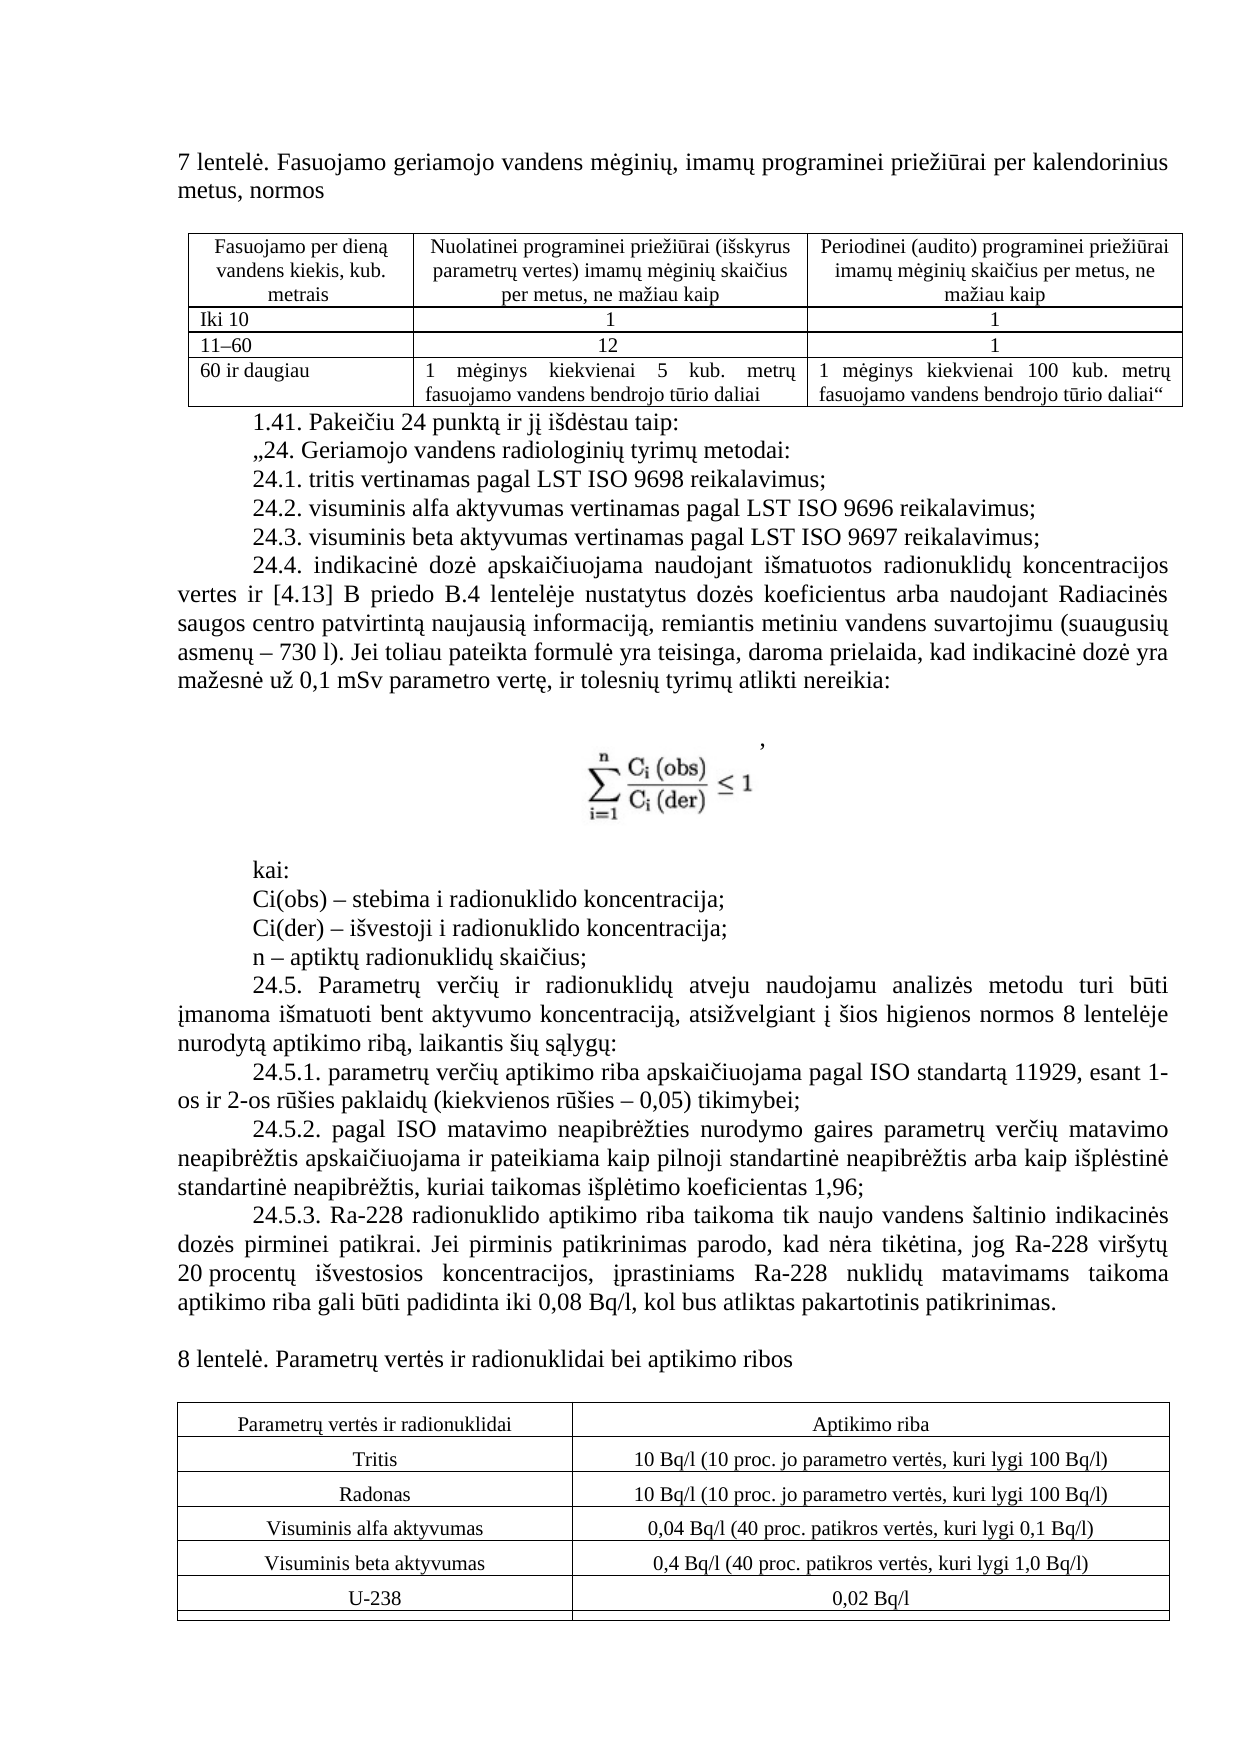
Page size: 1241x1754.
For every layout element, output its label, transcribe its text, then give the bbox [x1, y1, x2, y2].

table_cell 60 ir daugiau [189, 358, 413, 406]
table_header Aptikimo riba [573, 1403, 1169, 1436]
text 8 lentelė. Parametrų vertės ir radionuklidai bei aptikimo ribos [177, 1344, 1169, 1373]
text n – aptiktų radionuklidų skaičius; [177, 942, 1169, 970]
text 24.5.3. Ra-228 radionuklido aptikimo riba taikoma tik naujo vandens šaltinio indikacinės dozės pirminei patikrai. Jei pirminis patikrinimas parodo, kad nėra tikėtina, jog Ra-228 viršytų 20 procentų išvestosios koncentracijos, įprastiniams Ra-228 nuklidų matavimams taikoma aptikimo riba gali būti padidinta iki 0,08 Bq/l, kol bus atliktas pakartotinis patikrinimas. [177, 1200, 1169, 1315]
table_header Nuolatinei programinei priežiūrai (išskyrus parametrų vertes) imamų mėginių skaičius per metus, ne mažiau kaip [414, 234, 807, 306]
text Ci(der) – išvestoji i radionuklido koncentracija; [177, 913, 1169, 942]
text Ci(obs) – stebima i radionuklido koncentracija; [177, 884, 1169, 913]
table_cell 1 [414, 308, 807, 331]
table_cell Visuminis beta aktyvumas [178, 1541, 572, 1575]
table_header Periodinei (audito) programinei priežiūrai imamų mėginių skaičius per metus, ne mažiau kaip [808, 234, 1182, 306]
table_cell 1 mėginys kiekvienai 100 kub. metrų fasuojamo vandens bendrojo tūrio daliai“ [808, 358, 1182, 406]
text 24.2. visuminis alfa aktyvumas vertinamas pagal LST ISO 9696 reikalavimus; [177, 493, 1169, 522]
text 24.4. indikacinė dozė apskaičiuojama naudojant išmatuotos radionuklidų koncentracijos vertes ir [4.13] B priedo B.4 lentelėje nustatytus dozės koeficientus arba naudojant Radiacinės saugos centro patvirtintą naujausią informaciją, remiantis metiniu vandens suvartojimu (suaugusių asmenų – 730 l). Jei toliau pateikta formulė yra teisinga, daroma prielaida, kad indikacinė dozė yra mažesnė už 0,1 mSv parametro vertę, ir tolesnių tyrimų atlikti nereikia: [177, 551, 1169, 694]
table_cell 1 [808, 333, 1182, 357]
text 24.5.1. parametrų verčių aptikimo riba apskaičiuojama pagal ISO standartą 11929, esant 1-os ir 2-os rūšies paklaidų (kiekvienos rūšies – 0,05) tikimybei; [177, 1057, 1169, 1114]
text 24.1. tritis vertinamas pagal LST ISO 9698 reikalavimus; [177, 464, 1169, 493]
table_cell Tritis [178, 1437, 572, 1471]
table_cell 1 [808, 308, 1182, 331]
table_cell 11–60 [189, 333, 413, 357]
table_cell Visuminis alfa aktyvumas [178, 1507, 572, 1540]
text 24.5. Parametrų verčių ir radionuklidų atveju naudojamu analizės metodu turi būti įmanoma išmatuoti bent aktyvumo koncentraciją, atsižvelgiant į šios higienos normos 8 lentelėje nurodytą aptikimo ribą, laikantis šių sąlygų: [177, 970, 1169, 1057]
table_cell 10 Bq/l (10 proc. jo parametro vertės, kuri lygi 100 Bq/l) [573, 1472, 1169, 1506]
table_cell U-238 [178, 1576, 572, 1610]
text kai: [177, 855, 1169, 884]
text 24.5.2. pagal ISO matavimo neapibrėžties nurodymo gaires parametrų verčių matavimo neapibrėžtis apskaičiuojama ir pateikiama kaip pilnoji standartinė neapibrėžtis arba kaip išplėstinė standartinė neapibrėžtis, kuriai taikomas išplėtimo koeficientas 1,96; [177, 1114, 1169, 1200]
table_header Parametrų vertės ir radionuklidai [178, 1403, 572, 1436]
text , [177, 723, 1169, 827]
table_cell [573, 1611, 1169, 1620]
text 7 lentelė. Fasuojamo geriamojo vandens mėginių, imamų programinei priežiūrai per kalendorinius metus, normos [177, 147, 1169, 204]
table_cell 1 mėginys kiekvienai 5 kub. metrų fasuojamo vandens bendrojo tūrio daliai [414, 358, 807, 406]
text 24.3. visuminis beta aktyvumas vertinamas pagal LST ISO 9697 reikalavimus; [177, 522, 1169, 551]
table_cell 10 Bq/l (10 proc. jo parametro vertės, kuri lygi 100 Bq/l) [573, 1437, 1169, 1471]
table_cell 12 [414, 333, 807, 357]
table_cell Iki 10 [189, 308, 413, 331]
text 1.41. Pakeičiu 24 punktą ir jį išdėstau taip: [177, 407, 1169, 436]
table_header Fasuojamo per dieną vandens kiekis, kub. metrais [189, 234, 413, 306]
table_cell Radonas [178, 1472, 572, 1506]
table_cell 0,04 Bq/l (40 proc. patikros vertės, kuri lygi 0,1 Bq/l) [573, 1507, 1169, 1540]
table_cell 0,02 Bq/l [573, 1576, 1169, 1610]
text „24. Geriamojo vandens radiologinių tyrimų metodai: [177, 436, 1169, 464]
table_cell [178, 1611, 572, 1620]
table_cell 0,4 Bq/l (40 proc. patikros vertės, kuri lygi 1,0 Bq/l) [573, 1541, 1169, 1575]
